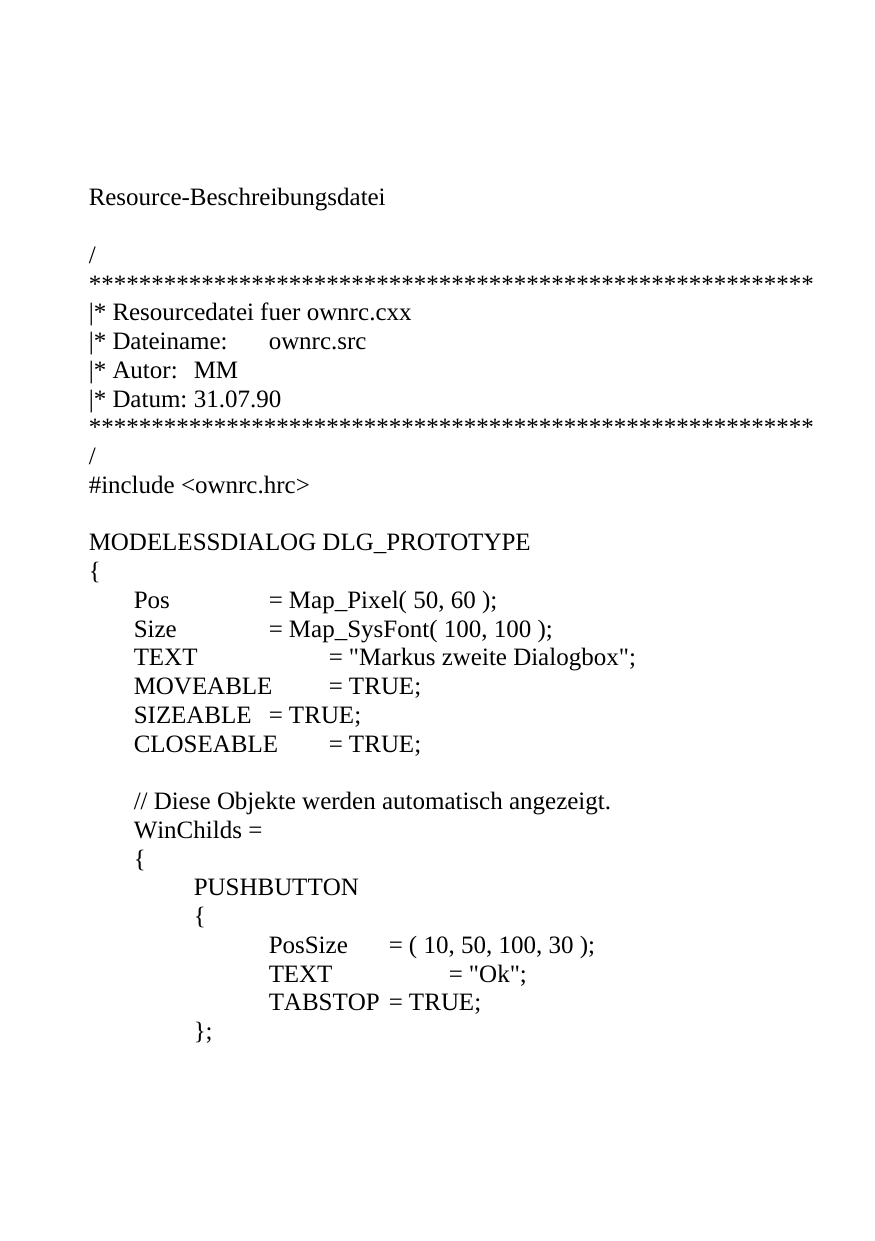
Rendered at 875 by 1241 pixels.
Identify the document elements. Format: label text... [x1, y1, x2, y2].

list { [88, 901, 815, 930]
list // Diese Objekte werden automatisch angezeigt. [88, 786, 815, 815]
list /********************************************************** [88, 240, 815, 297]
list |* Datum: 31.07.90 [88, 384, 815, 412]
list |* Autor: MM [88, 355, 815, 384]
list MOVEABLE = TRUE; [88, 671, 815, 700]
list }; [88, 1016, 815, 1045]
list SIZEABLE = TRUE; [88, 700, 815, 729]
list Size = Map_SysFont( 100, 100 ); [88, 614, 815, 642]
list { [88, 556, 815, 585]
list TEXT = "Ok"; [88, 959, 815, 987]
list CLOSEABLE = TRUE; [88, 729, 815, 757]
list |* Resourcedatei fuer ownrc.cxx [88, 297, 815, 326]
list **********************************************************/ [88, 412, 815, 470]
list TEXT = "Markus zweite Dialogbox"; [88, 642, 815, 671]
list PosSize = ( 10, 50, 100, 30 ); [88, 930, 815, 959]
list MODELESSDIALOG DLG_PROTOTYPE [88, 527, 815, 556]
list PUSHBUTTON [88, 872, 815, 901]
list TABSTOP = TRUE; [88, 987, 815, 1016]
list |* Dateiname: ownrc.src [88, 326, 815, 355]
list { [88, 844, 815, 872]
list WinChilds = [88, 815, 815, 844]
list Pos = Map_Pixel( 50, 60 ); [88, 585, 815, 614]
list #include <ownrc.hrc> [88, 470, 815, 499]
text Resource-Beschreibungsdatei [88, 182, 815, 211]
